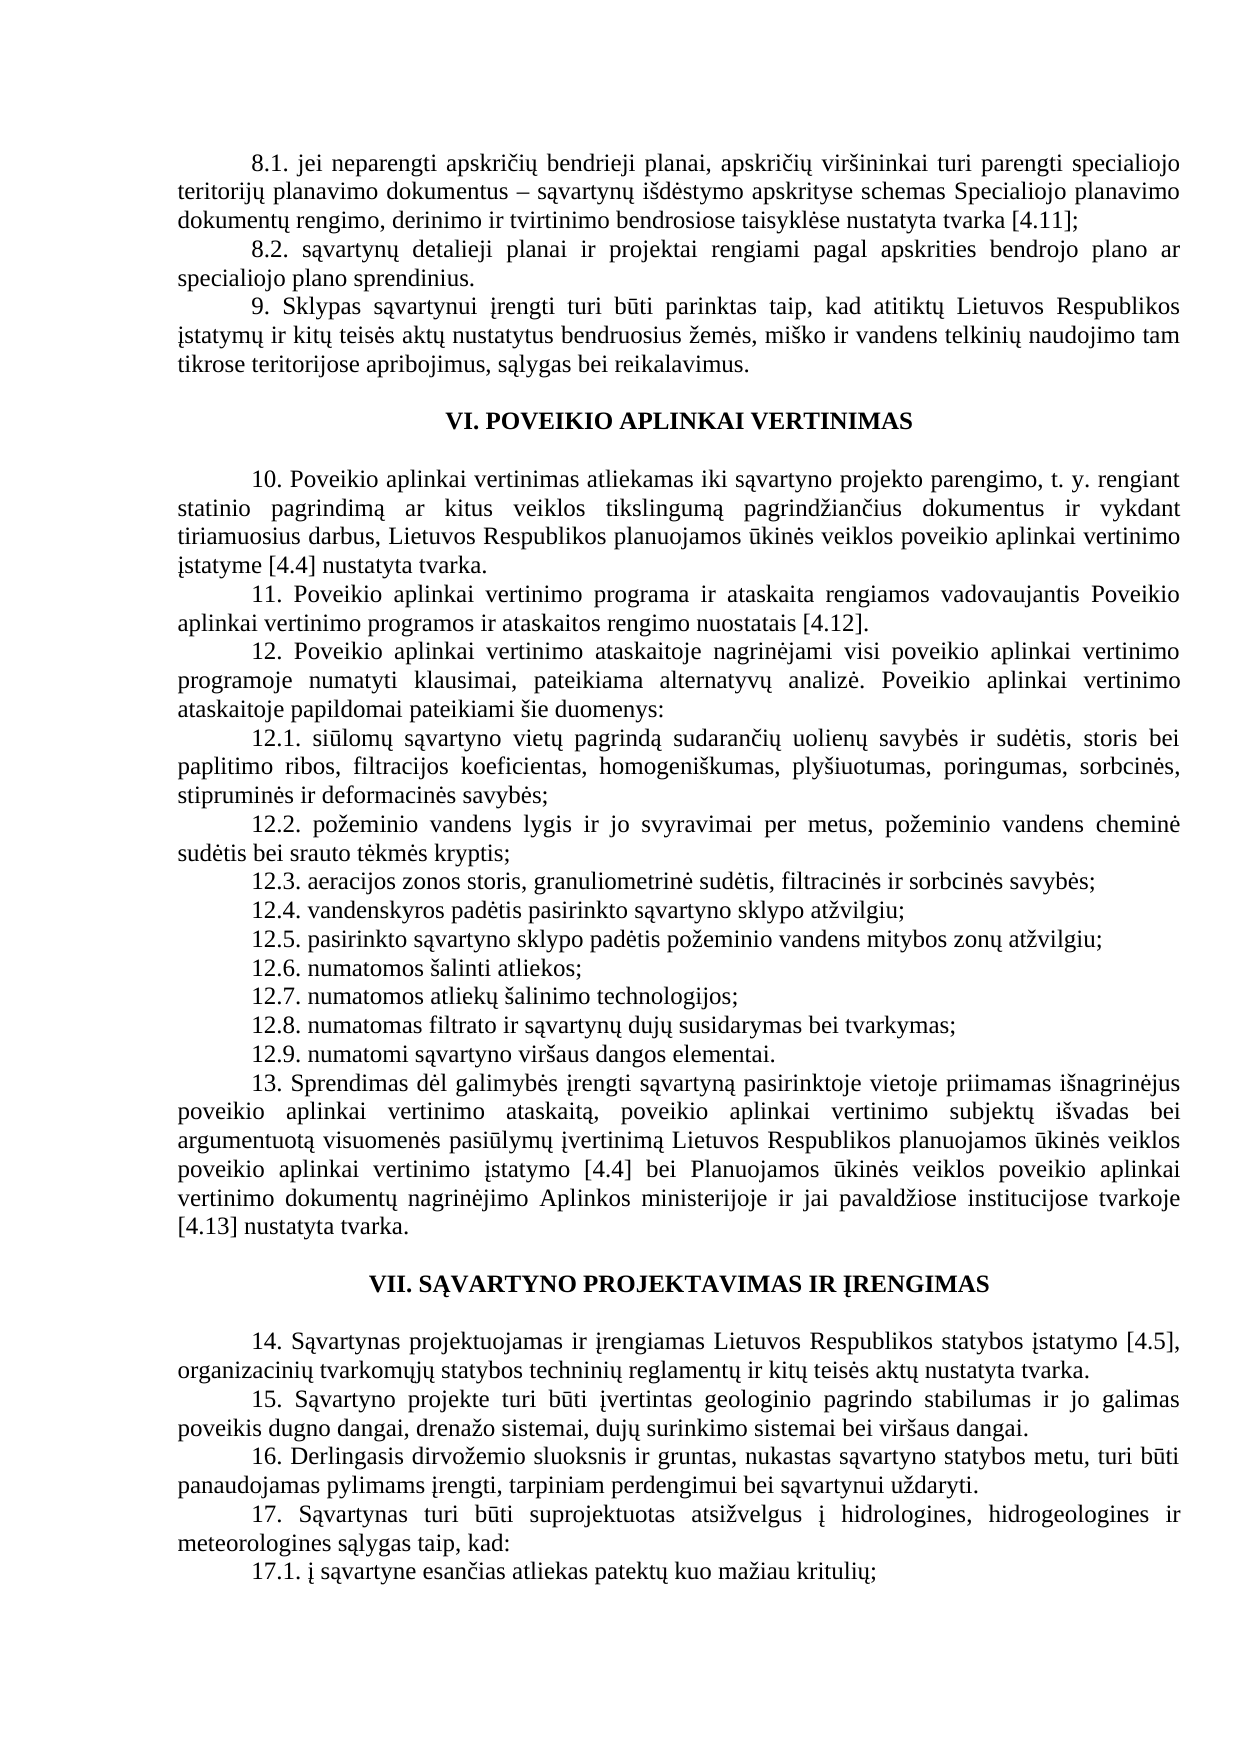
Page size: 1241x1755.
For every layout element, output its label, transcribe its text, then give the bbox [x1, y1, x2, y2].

text 9. Sklypas sąvartynui įrengti turi būti parinktas taip, kad atitiktų Lietuvos Respublikos įstatymų ir kitų teisės aktų nustatytus bendruosius žemės, miško ir vandens telkinių naudojimo tam tikrose teritorijose apribojimus, sąlygas bei reikalavimus. [177, 291, 1181, 378]
text 10. Poveikio aplinkai vertinimas atliekamas iki sąvartyno projekto parengimo, t. y. rengiant statinio pagrindimą ar kitus veiklos tikslingumą pagrindžiančius dokumentus ir vykdant tiriamuosius darbus, Lietuvos Respublikos planuojamos ūkinės veiklos poveikio aplinkai vertinimo įstatyme [4.4] nustatyta tvarka. [177, 464, 1181, 579]
text VII. Sąvartyno projektavimas ir įrengimas [177, 1269, 1181, 1298]
text 15. Sąvartyno projekte turi būti įvertintas geologinio pagrindo stabilumas ir jo galimas poveikis dugno dangai, drenažo sistemai, dujų surinkimo sistemai bei viršaus dangai. [177, 1384, 1181, 1441]
text 17.1. į sąvartyne esančias atliekas patektų kuo mažiau kritulių; [177, 1556, 1181, 1585]
text 12.8. numatomas filtrato ir sąvartynų dujų susidarymas bei tvarkymas; [177, 1010, 1181, 1039]
text 17. Sąvartynas turi būti suprojektuotas atsižvelgus į hidrologines, hidrogeologines ir meteorologines sąlygas taip, kad: [177, 1499, 1181, 1556]
text 11. Poveikio aplinkai vertinimo programa ir ataskaita rengiamos vadovaujantis Poveikio aplinkai vertinimo programos ir ataskaitos rengimo nuostatais [4.12]. [177, 579, 1181, 636]
text 12.7. numatomos atliekų šalinimo technologijos; [177, 981, 1181, 1010]
text 14. Sąvartynas projektuojamas ir įrengiamas Lietuvos Respublikos statybos įstatymo [4.5], organizacinių tvarkomųjų statybos techninių reglamentų ir kitų teisės aktų nustatyta tvarka. [177, 1326, 1181, 1384]
text 12.2. požeminio vandens lygis ir jo svyravimai per metus, požeminio vandens cheminė sudėtis bei srauto tėkmės kryptis; [177, 809, 1181, 866]
text 12.3. aeracijos zonos storis, granuliometrinė sudėtis, filtracinės ir sorbcinės savybės; [177, 866, 1181, 895]
text 12.5. pasirinkto sąvartyno sklypo padėtis požeminio vandens mitybos zonų atžvilgiu; [177, 924, 1181, 953]
text 12.4. vandenskyros padėtis pasirinkto sąvartyno sklypo atžvilgiu; [177, 895, 1181, 924]
text 12.6. numatomos šalinti atliekos; [177, 953, 1181, 981]
text 16. Derlingasis dirvožemio sluoksnis ir gruntas, nukastas sąvartyno statybos metu, turi būti panaudojamas pylimams įrengti, tarpiniam perdengimui bei sąvartynui uždaryti. [177, 1441, 1181, 1499]
text 8.2. sąvartynų detalieji planai ir projektai rengiami pagal apskrities bendrojo plano ar specialiojo plano sprendinius. [177, 234, 1181, 291]
text 12. Poveikio aplinkai vertinimo ataskaitoje nagrinėjami visi poveikio aplinkai vertinimo programoje numatyti klausimai, pateikiama alternatyvų analizė. Poveikio aplinkai vertinimo ataskaitoje papildomai pateikiami šie duomenys: [177, 636, 1181, 723]
text VI. Poveikio aplinkai vertinimas [177, 406, 1181, 435]
text 12.9. numatomi sąvartyno viršaus dangos elementai. [177, 1039, 1181, 1068]
text 12.1. siūlomų sąvartyno vietų pagrindą sudarančių uolienų savybės ir sudėtis, storis bei paplitimo ribos, filtracijos koeficientas, homogeniškumas, plyšiuotumas, poringumas, sorbcinės, stipruminės ir deformacinės savybės; [177, 723, 1181, 809]
text 13. Sprendimas dėl galimybės įrengti sąvartyną pasirinktoje vietoje priimamas išnagrinėjus poveikio aplinkai vertinimo ataskaitą, poveikio aplinkai vertinimo subjektų išvadas bei argumentuotą visuomenės pasiūlymų įvertinimą Lietuvos Respublikos planuojamos ūkinės veiklos poveikio aplinkai vertinimo įstatymo [4.4] bei Planuojamos ūkinės veiklos poveikio aplinkai vertinimo dokumentų nagrinėjimo Aplinkos ministerijoje ir jai pavaldžiose institucijose tvarkoje [4.13] nustatyta tvarka. [177, 1068, 1181, 1240]
text 8.1. jei neparengti apskričių bendrieji planai, apskričių viršininkai turi parengti specialiojo teritorijų planavimo dokumentus – sąvartynų išdėstymo apskrityse schemas Specialiojo planavimo dokumentų rengimo, derinimo ir tvirtinimo bendrosiose taisyklėse nustatyta tvarka [4.11]; [177, 148, 1181, 234]
